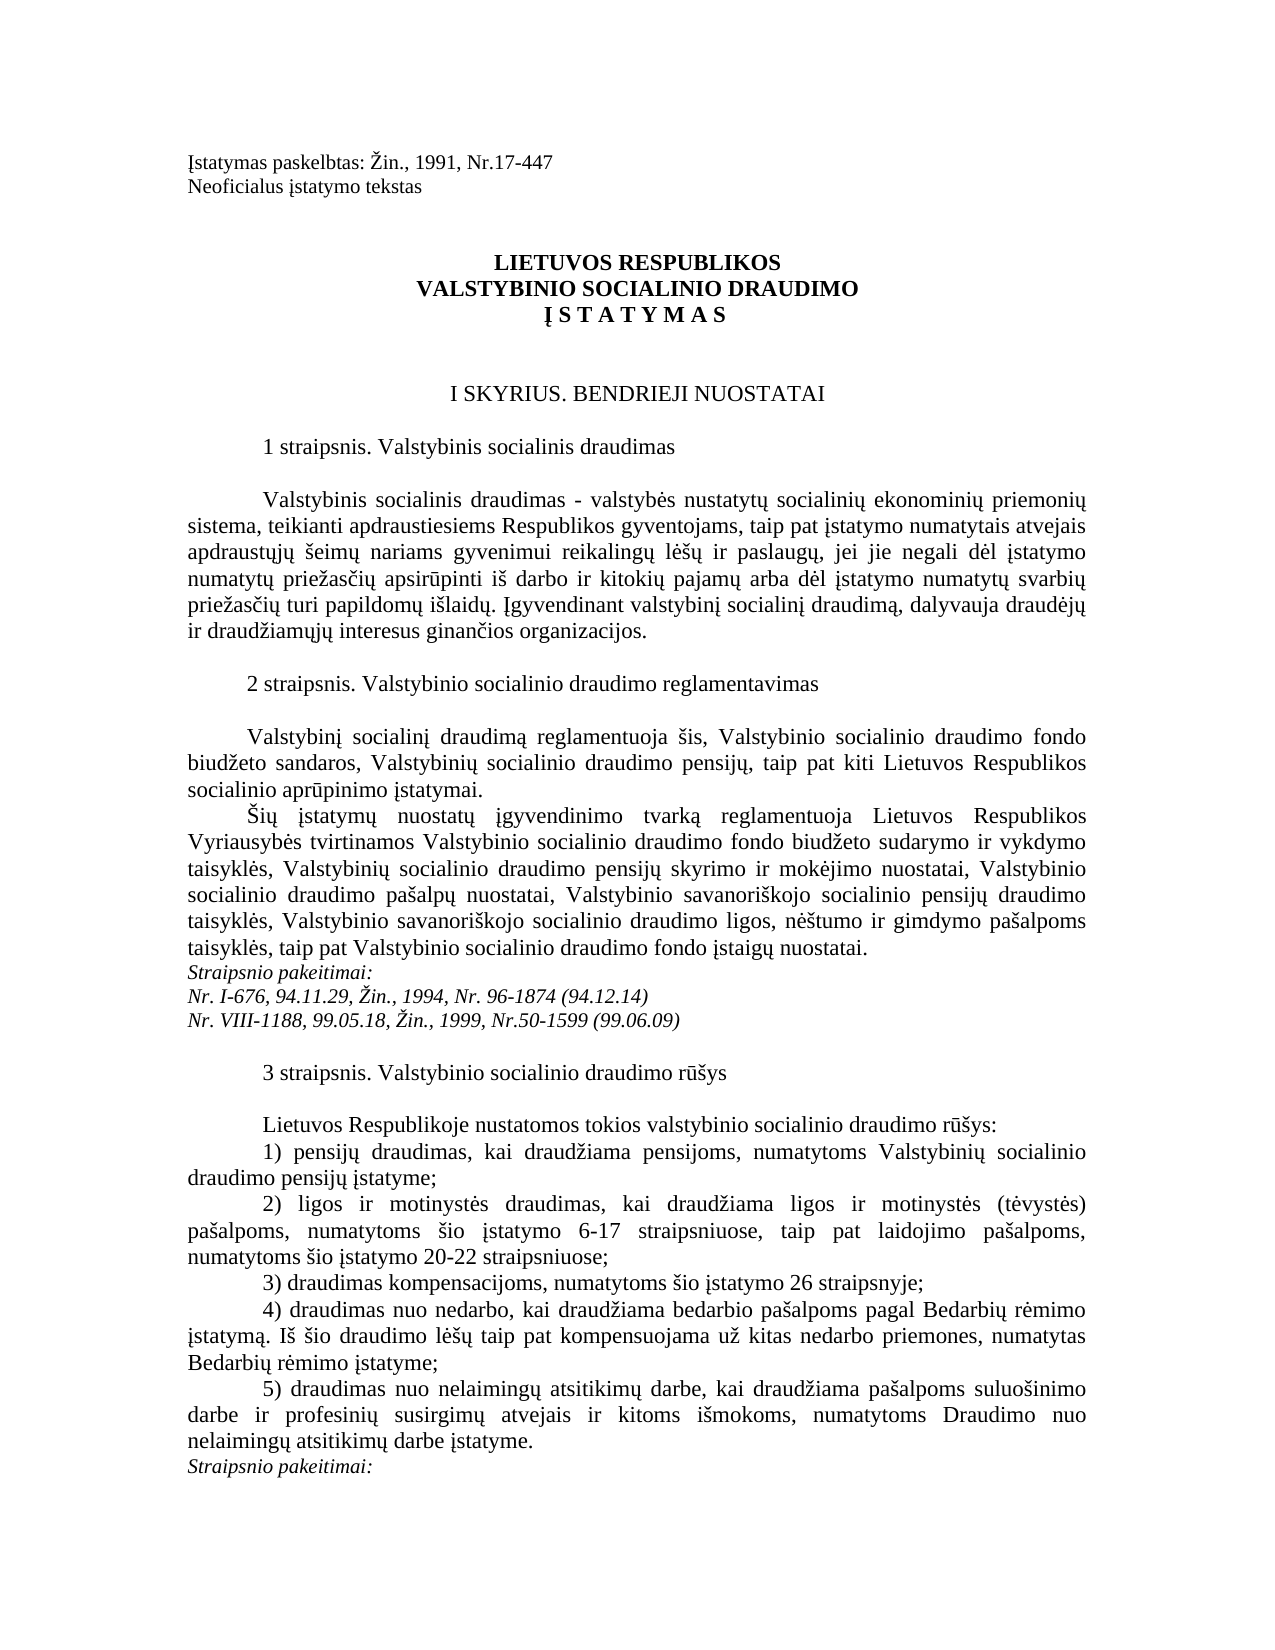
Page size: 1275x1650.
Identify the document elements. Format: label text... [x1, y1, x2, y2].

text Lietuvos Respublikoje nustatomos tokios valstybinio socialinio draudimo rūšys: [187, 1111, 1087, 1138]
text Šių įstatymų nuostatų įgyvendinimo tvarką reglamentuoja Lietuvos Respublikos Vyriausybės tvirtinamos Valstybinio socialinio draudimo fondo biudžeto sudarymo ir vykdymo taisyklės, Valstybinių socialinio draudimo pensijų skyrimo ir mokėjimo nuostatai, Valstybinio socialinio draudimo pašalpų nuostatai, Valstybinio savanoriškojo socialinio pensijų draudimo taisyklės, Valstybinio savanoriškojo socialinio draudimo ligos, nėštumo ir gimdymo pašalpoms taisyklės, taip pat Valstybinio socialinio draudimo fondo įstaigų nuostatai. [187, 802, 1087, 960]
text Nr. VIII-1188, 99.05.18, Žin., 1999, Nr.50-1599 (99.06.09) [187, 1008, 1087, 1032]
text 5) draudimas nuo nelaimingų atsitikimų darbe, kai draudžiama pašalpoms suluošinimo darbe ir profesinių susirgimų atvejais ir kitoms išmokoms, numatytoms Draudimo nuo nelaimingų atsitikimų darbe įstatyme. [187, 1375, 1087, 1454]
text Straipsnio pakeitimai: [187, 1454, 1087, 1478]
text 2 straipsnis. Valstybinio socialinio draudimo reglamentavimas [187, 670, 1087, 697]
text 4) draudimas nuo nedarbo, kai draudžiama bedarbio pašalpoms pagal Bedarbių rėmimo įstatymą. Iš šio draudimo lėšų taip pat kompensuojama už kitas nedarbo priemones, numatytas Bedarbių rėmimo įstatyme; [187, 1296, 1087, 1375]
text Valstybinis socialinis draudimas - valstybės nustatytų socialinių ekonominių priemonių sistema, teikianti apdraustiesiems Respublikos gyventojams, taip pat įstatymo numatytais atvejais apdraustųjų šeimų nariams gyvenimui reikalingų lėšų ir paslaugų, jei jie negali dėl įstatymo numatytų priežasčių apsirūpinti iš darbo ir kitokių pajamų arba dėl įstatymo numatytų svarbių priežasčių turi papildomų išlaidų. Įgyvendinant valstybinį socialinį draudimą, dalyvauja draudėjų ir draudžiamųjų interesus ginančios organizacijos. [187, 486, 1087, 644]
text Į S T A T Y M A S [187, 301, 1087, 328]
text 1) pensijų draudimas, kai draudžiama pensijoms, numatytoms Valstybinių socialinio draudimo pensijų įstatyme; [187, 1138, 1087, 1190]
text Valstybinį socialinį draudimą reglamentuoja šis, Valstybinio socialinio draudimo fondo biudžeto sandaros, Valstybinių socialinio draudimo pensijų, taip pat kiti Lietuvos Respublikos socialinio aprūpinimo įstatymai. [187, 723, 1087, 802]
text Įstatymas paskelbtas: Žin., 1991, Nr.17-447 [187, 150, 1087, 174]
text VALSTYBINIO SOCIALINIO DRAUDIMO [187, 275, 1087, 301]
text LIETUVOS RESPUBLIKOS [187, 248, 1087, 275]
text Straipsnio pakeitimai: [187, 960, 1087, 984]
text I SKYRIUS. BENDRIEJI NUOSTATAI [187, 380, 1087, 407]
text 1 straipsnis. Valstybinis socialinis draudimas [187, 433, 1087, 459]
text 3) draudimas kompensacijoms, numatytoms šio įstatymo 26 straipsnyje; [187, 1269, 1087, 1296]
text Neoficialus įstatymo tekstas [187, 174, 1087, 198]
text Nr. I-676, 94.11.29, Žin., 1994, Nr. 96-1874 (94.12.14) [187, 984, 1087, 1008]
text 2) ligos ir motinystės draudimas, kai draudžiama ligos ir motinystės (tėvystės) pašalpoms, numatytoms šio įstatymo 6-17 straipsniuose, taip pat laidojimo pašalpoms, numatytoms šio įstatymo 20-22 straipsniuose; [187, 1190, 1087, 1269]
text 3 straipsnis. Valstybinio socialinio draudimo rūšys [187, 1059, 1087, 1085]
